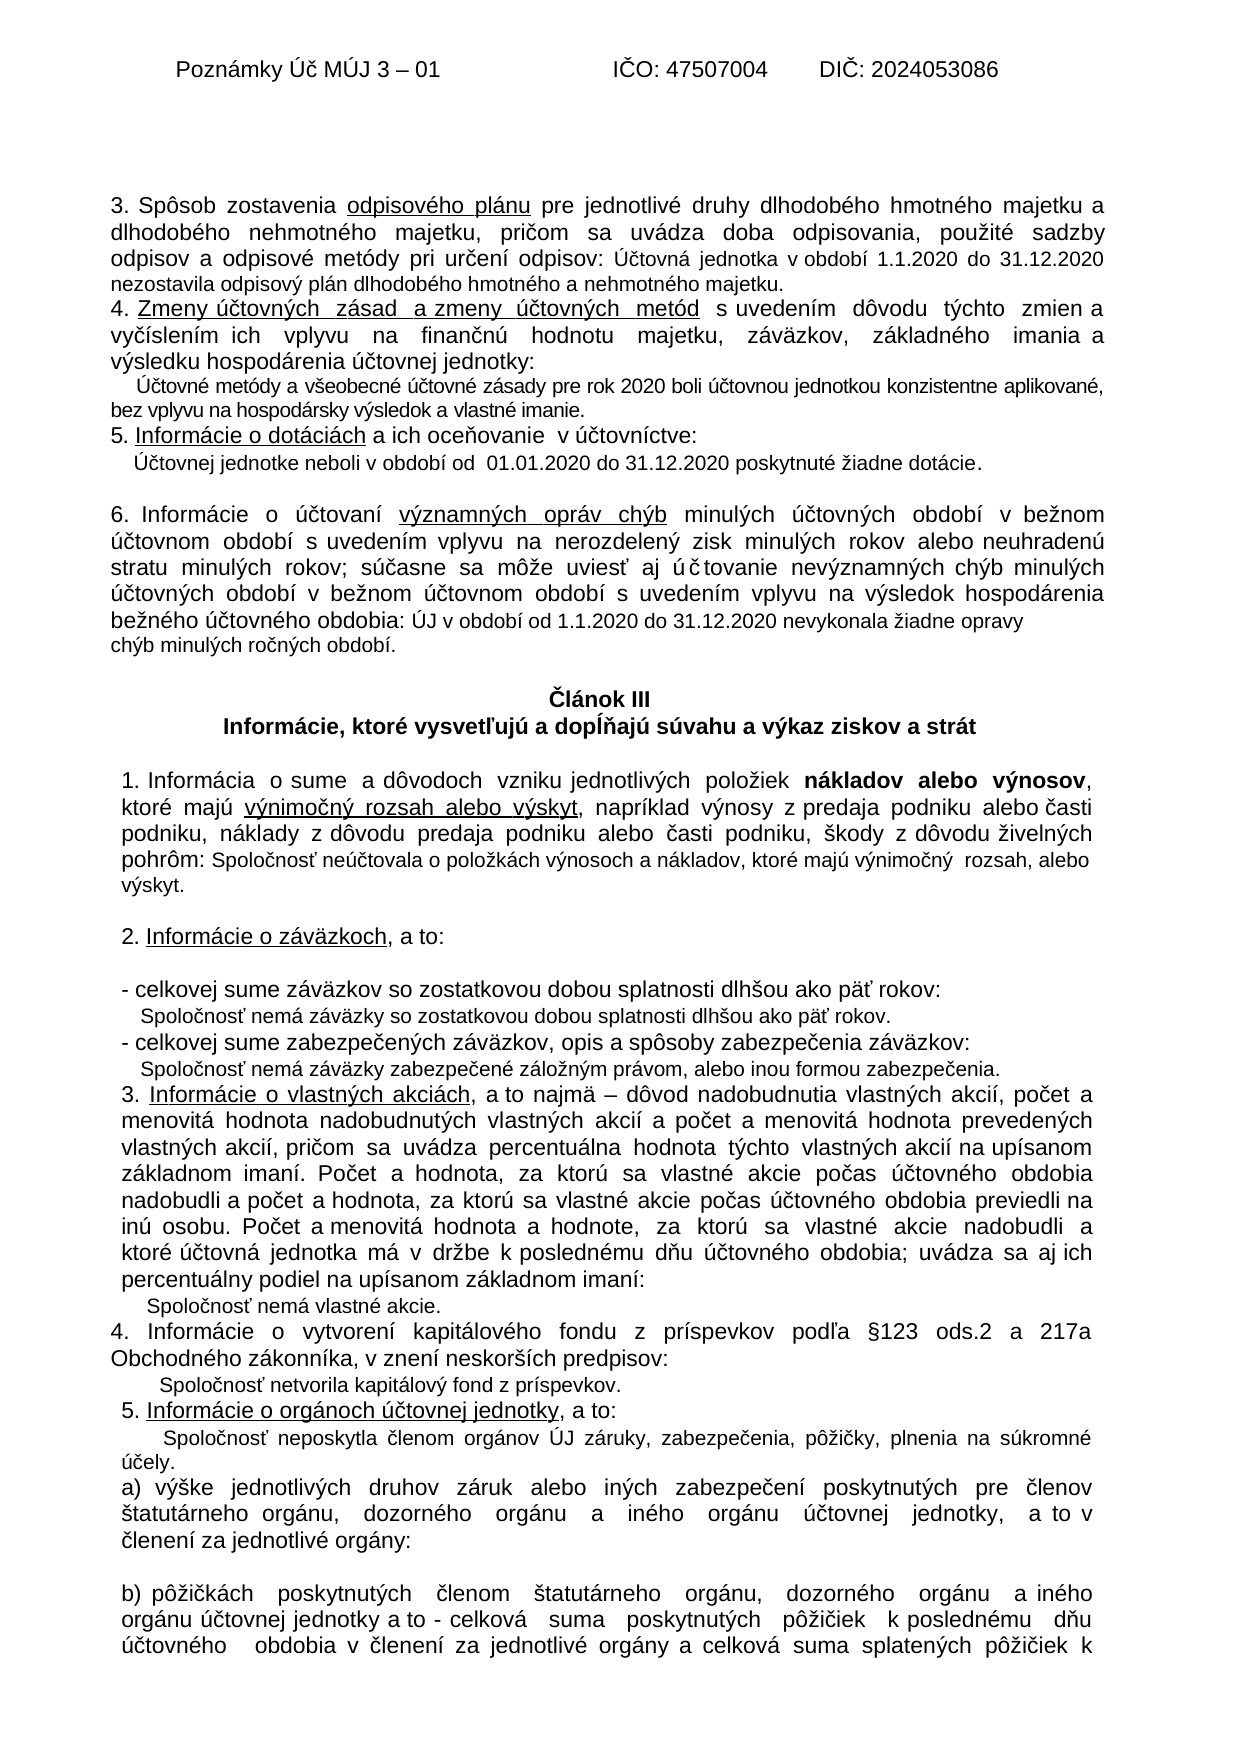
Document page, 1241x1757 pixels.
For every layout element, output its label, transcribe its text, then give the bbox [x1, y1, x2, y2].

text 5. Informácie o orgánoch účtovnej jednotky, a to: [121, 1397, 1093, 1424]
text Informácie, ktoré vysvetľujú a dopĺňajú súvahu a výkaz ziskov a strát [110, 713, 1088, 739]
text Účtovnej jednotke neboli v období od 01.01.2020 do 31.12.2020 poskytnuté žiadne dotácie. [110, 449, 1105, 475]
text chýb minulých ročných období. [110, 633, 1105, 657]
text Spoločnosť netvorila kapitálový fond z príspevkov. [121, 1371, 1093, 1397]
text a) výške jednotlivých druhov záruk alebo iných zabezpečení poskytnutých pre členov štatutárneho orgánu, dozorného orgánu a iného orgánu účtovnej jednotky, a to v členení za jednotlivé orgány: [121, 1474, 1093, 1553]
text 3. Informácie o vlastných akciách, a to najmä – dôvod nadobudnutia vlastných akcií, počet a menovitá hodnota nadobudnutých vlastných akcií a počet a menovitá hodnota prevedených vlastných akcií, pričom sa uvádza percentuálna hodnota týchto vlastných akcií na upísanom základnom imaní. Počet a hodnota, za ktorú sa vlastné akcie počas účtovného obdobia nadobudli a počet a hodnota, za ktorú sa vlastné akcie počas účtovného obdobia previedli na inú osobu. Počet a menovitá hodnota a hodnote, za ktorú sa vlastné akcie nadobudli a ktoré účtovná jednotka má v držbe k poslednému dňu účtovného obdobia; uvádza sa aj ich percentuálny podiel na upísanom základnom imaní: [121, 1081, 1093, 1292]
text 5. Informácie o dotáciách a ich oceňovanie v účtovníctve: [110, 422, 1105, 449]
text - celkovej sume záväzkov so zostatkovou dobou splatnosti dlhšou ako päť rokov: [121, 976, 1093, 1002]
text 4. Zmeny účtovných zásad a zmeny účtovných metód s uvedením dôvodu týchto zmien a vyčíslením ich vplyvu na finančnú hodnotu majetku, záväzkov, základného imania a výsledku hospodárenia účtovnej jednotky: [110, 295, 1105, 374]
text výskyt. [121, 873, 1093, 897]
text 3. Spôsob zostavenia odpisového plánu pre jednotlivé druhy dlhodobého hmotného majetku a dlhodobého nehmotného majetku, pričom sa uvádza doba odpisovania, použité sadzby odpisov a odpisové metódy pri určení odpisov: Účtovná jednotka v období 1.1.2020 do 31.12.2020 nezostavila odpisový plán dlhodobého hmotného a nehmotného majetku. [110, 192, 1105, 295]
text Spoločnosť nemá vlastné akcie. [121, 1292, 1093, 1318]
text 2. Informácie o záväzkoch, a to: [121, 923, 1093, 949]
text 4. Informácie o vytvorení kapitálového fondu z príspevkov podľa §123 ods.2 a 217a Obchodného zákonníka, v znení neskorších predpisov: [110, 1318, 1093, 1371]
text 1. Informácia o sume a dôvodoch vzniku jednotlivých položiek nákladov alebo výnosov, ktoré majú výnimočný rozsah alebo výskyt, napríklad výnosy z predaja podniku alebo časti podniku, náklady z dôvodu predaja podniku alebo časti podniku, škody z dôvodu živelných pohrôm: Spoločnosť neúčtovala o položkách výnosoch a nákladov, ktoré majú výnimočný rozsah, alebo [121, 767, 1093, 873]
text b) pôžičkách poskytnutých členom štatutárneho orgánu, dozorného orgánu a iného orgánu účtovnej jednotky a to - celková suma poskytnutých pôžičiek k poslednému dňu účtovného obdobia v členení za jednotlivé orgány a celková suma splatených pôžičiek k [121, 1579, 1093, 1658]
text - celkovej sume zabezpečených záväzkov, opis a spôsoby zabezpečenia záväzkov: [121, 1028, 1093, 1055]
text Spoločnosť nemá záväzky zabezpečené záložným právom, alebo inou formou zabezpečenia. [121, 1055, 1093, 1081]
text 6. Informácie o účtovaní významných opráv chýb minulých účtovných období v bežnom účtovnom období s uvedením vplyvu na nerozdelený zisk minulých rokov alebo neuhradenú stratu minulých rokov; súčasne sa môže uviesť aj účtovanie nevýznamných chýb minulých účtovných období v bežnom účtovnom období s uvedením vplyvu na výsledok hospodárenia bežného účtovného obdobia: ÚJ v období od 1.1.2020 do 31.12.2020 nevykonala žiadne opravy [110, 501, 1105, 633]
text Spoločnosť nemá záväzky so zostatkovou dobou splatnosti dlhšou ako päť rokov. [121, 1002, 1093, 1028]
text Spoločnosť neposkytla členom orgánov ÚJ záruky, zabezpečenia, pôžičky, plnenia na súkromné účely. [121, 1424, 1093, 1474]
subtitle Článok III [110, 686, 1088, 713]
text Účtovné metódy a všeobecné účtovné zásady pre rok 2020 boli účtovnou jednotkou konzistentne aplikované, bez vplyvu na hospodársky výsledok a vlastné imanie. [110, 374, 1105, 422]
